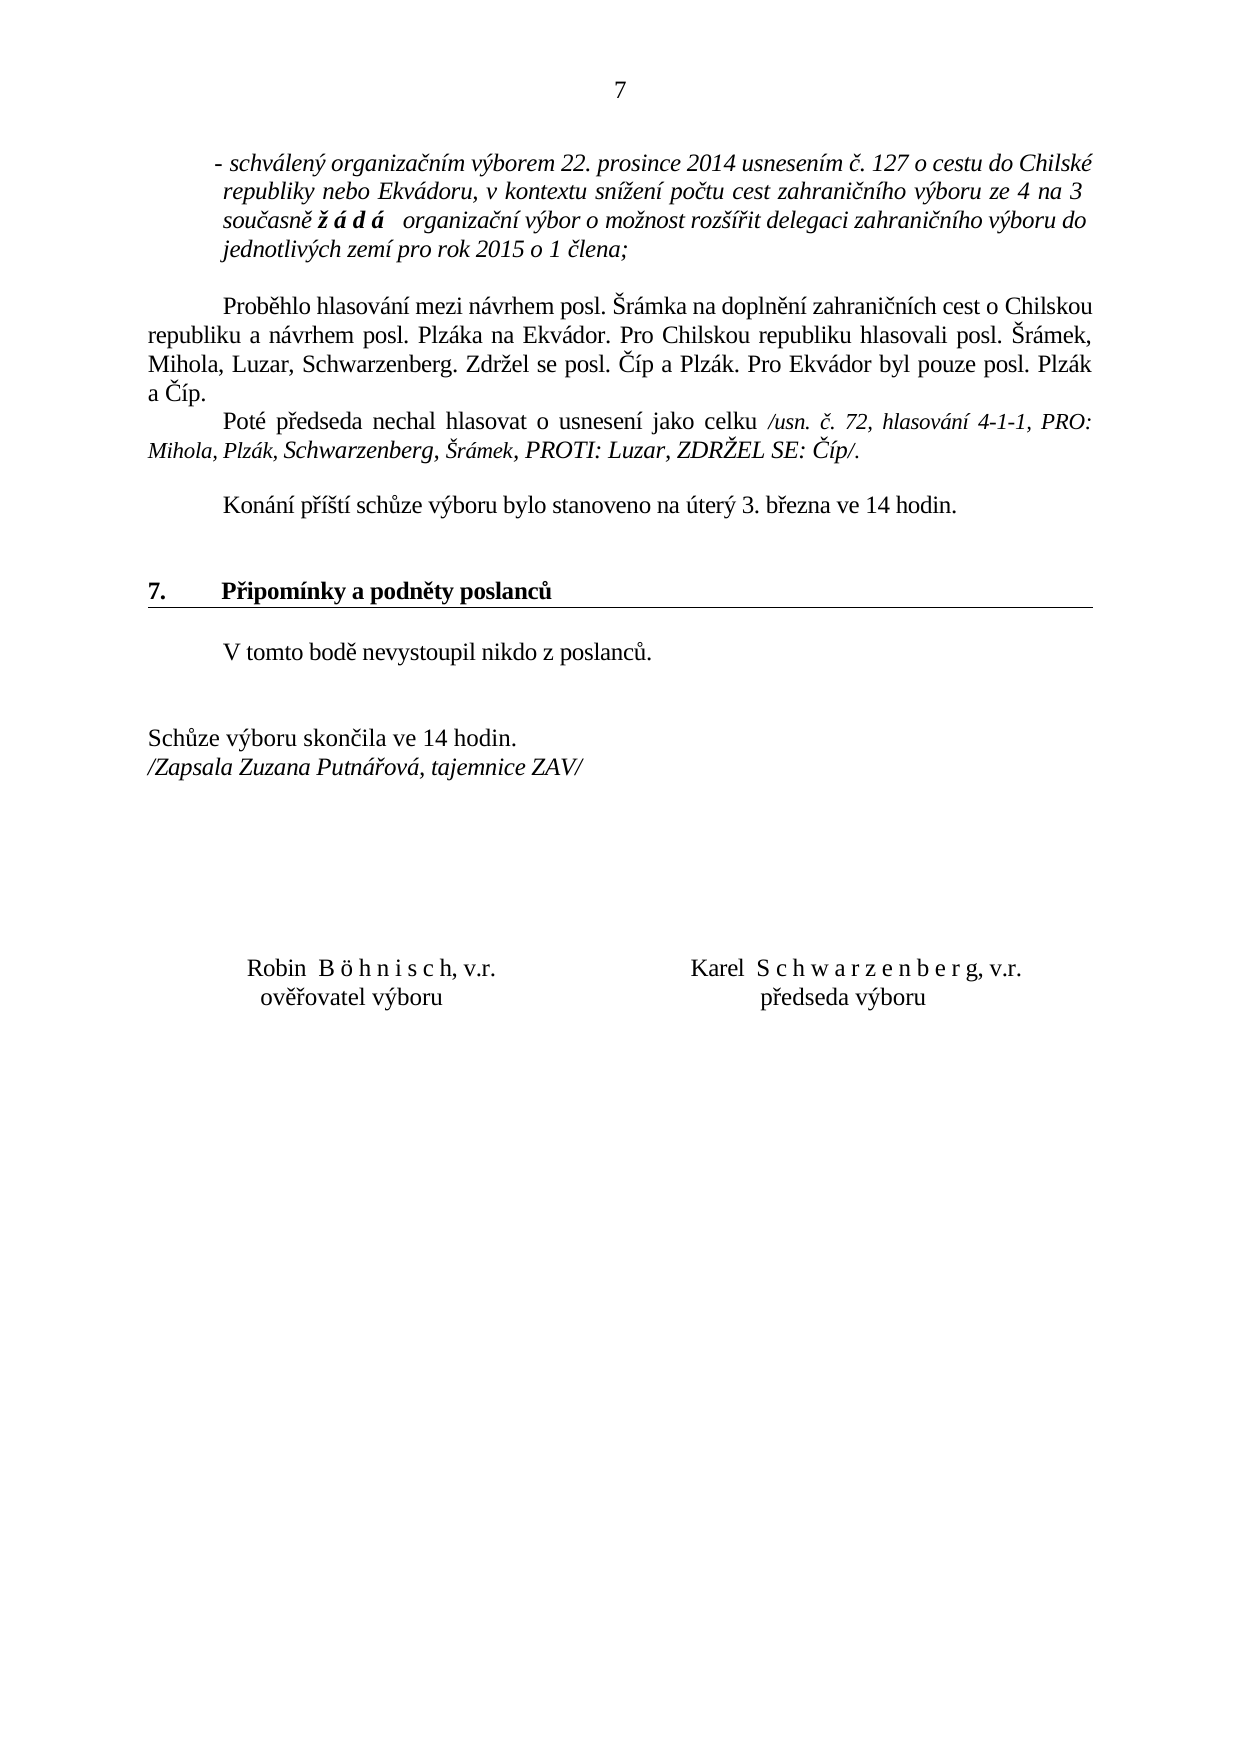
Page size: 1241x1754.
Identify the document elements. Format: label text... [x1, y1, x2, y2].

text Proběhlo hlasování mezi návrhem posl. Šrámka na doplnění zahraničních cest o Chilskou republiku a návrhem posl. Plzáka na Ekvádor. Pro Chilskou republiku hlasovali posl. Šrámek, Mihola, Luzar, Schwarzenberg. Zdržel se posl. Číp a Plzák. Pro Ekvádor byl pouze posl. Plzák a Číp. [148, 291, 1093, 406]
text Schůze výboru skončila ve 14 hodin. [148, 723, 1093, 752]
list Připomínky a podněty poslanců [148, 576, 1093, 607]
text Konání příští schůze výboru bylo stanoveno na úterý 3. března ve 14 hodin. [148, 490, 1093, 519]
text Poté předseda nechal hlasovat o usnesení jako celku /usn. č. 72, hlasování 4-1-1, PRO: Mihola, Plzák, Schwarzenberg, Šrámek, PROTI: Luzar, ZDRŽEL SE: Číp/. [148, 406, 1093, 464]
text ověřovatel výboru předseda výboru [148, 982, 1093, 1011]
text - schválený organizačním výborem 22. prosince 2014 usnesením č. 127 o cestu do Chilské republiky nebo Ekvádoru, v kontextu snížení počtu cest zahraničního výboru ze 4 na 3 současně ž á d á organizační výbor o možnost rozšířit delegaci zahraničního výboru do jednotlivých zemí pro rok 2015 o 1 člena; [148, 148, 1093, 263]
text Robin B ö h n i s c h, v.r. Karel S c h w a r z e n b e r g, v.r. [148, 953, 1093, 982]
text /Zapsala Zuzana Putnářová, tajemnice ZAV/ [148, 752, 1093, 781]
text V tomto bodě nevystoupil nikdo z poslanců. [148, 637, 1093, 666]
